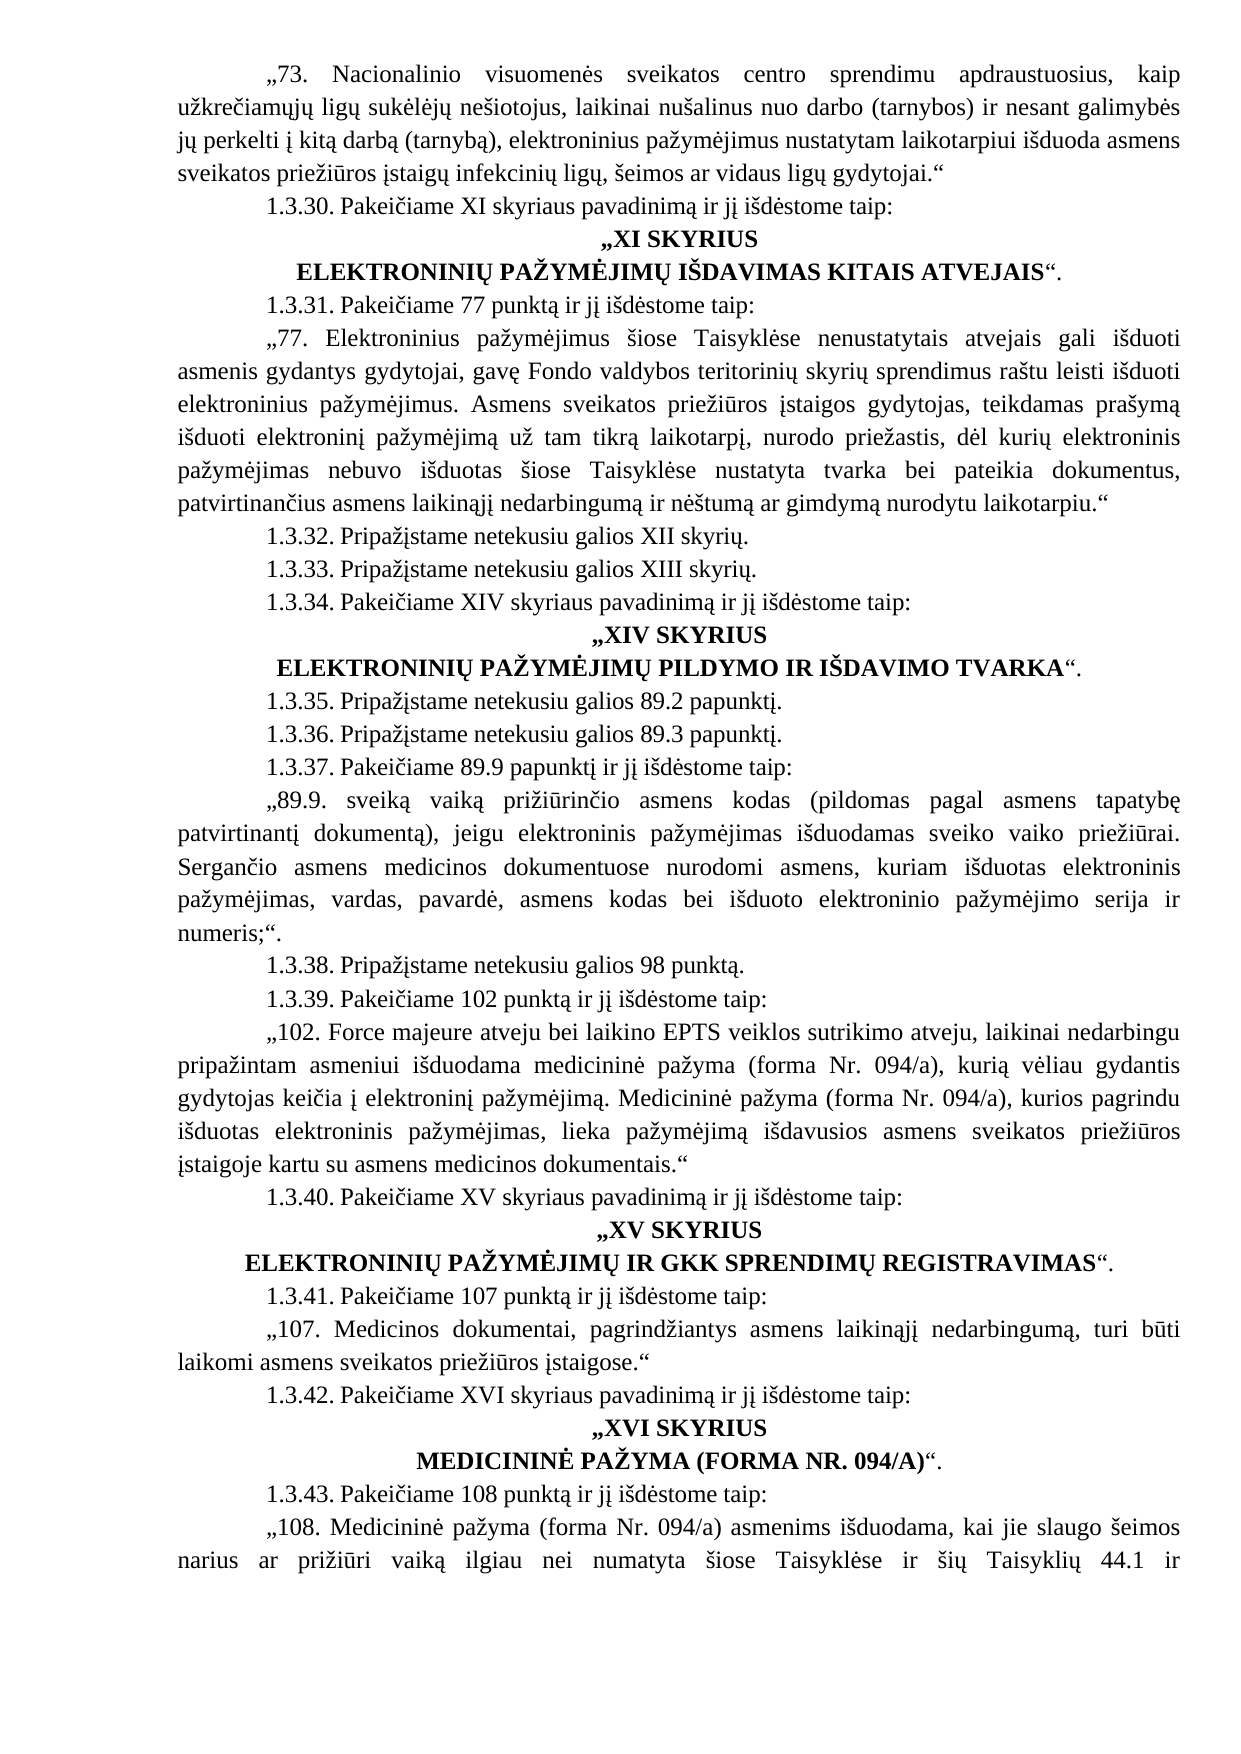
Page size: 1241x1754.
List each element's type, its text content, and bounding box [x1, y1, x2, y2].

text „XVI SKYRIUS [177, 1413, 1181, 1442]
text 1.3.40. Pakeičiame XV skyriaus pavadinimą ir jį išdėstome taip: [177, 1182, 1181, 1211]
text „73. Nacionalinio visuomenės sveikatos centro sprendimu apdraustuosius, kaip užkrečiamųjų ligų sukėlėjų nešiotojus, laikinai nušalinus nuo darbo (tarnybos) ir nesant galimybės jų perkelti į kitą darbą (tarnybą), elektroninius pažymėjimus nustatytam laikotarpiui išduoda asmens sveikatos priežiūros įstaigų infekcinių ligų, šeimos ar vidaus ligų gydytojai.“ [177, 59, 1181, 187]
text 1.3.32. Pripažįstame netekusiu galios XII skyrių. [177, 521, 1181, 550]
text „89.9. sveiką vaiką prižiūrinčio asmens kodas (pildomas pagal asmens tapatybę patvirtinantį dokumentą), jeigu elektroninis pažymėjimas išduodamas sveiko vaiko priežiūrai. Sergančio asmens medicinos dokumentuose nurodomi asmens, kuriam išduotas elektroninis pažymėjimas, vardas, pavardė, asmens kodas bei išduoto elektroninio pažymėjimo serija ir numeris;“. [177, 786, 1181, 946]
text 1.3.30. Pakeičiame XI skyriaus pavadinimą ir jį išdėstome taip: [177, 191, 1181, 220]
text „77. Elektroninius pažymėjimus šiose Taisyklėse nenustatytais atvejais gali išduoti asmenis gydantys gydytojai, gavę Fondo valdybos teritorinių skyrių sprendimus raštu leisti išduoti elektroninius pažymėjimus. Asmens sveikatos priežiūros įstaigos gydytojas, teikdamas prašymą išduoti elektroninį pažymėjimą už tam tikrą laikotarpį, nurodo priežastis, dėl kurių elektroninis pažymėjimas nebuvo išduotas šiose Taisyklėse nustatyta tvarka bei pateikia dokumentus, patvirtinančius asmens laikinąjį nedarbingumą ir nėštumą ar gimdymą nurodytu laikotarpiu.“ [177, 323, 1181, 517]
text 1.3.37. Pakeičiame 89.9 papunktį ir jį išdėstome taip: [177, 752, 1181, 781]
text „107. Medicinos dokumentai, pagrindžiantys asmens laikinąjį nedarbingumą, turi būti laikomi asmens sveikatos priežiūros įstaigose.“ [177, 1314, 1181, 1376]
text „XIV SKYRIUS [177, 620, 1181, 649]
text 1.3.33. Pripažįstame netekusiu galios XIII skyrių. [177, 554, 1181, 583]
text 1.3.41. Pakeičiame 107 punktą ir jį išdėstome taip: [177, 1281, 1181, 1309]
text 1.3.31. Pakeičiame 77 punktą ir jį išdėstome taip: [177, 290, 1181, 319]
text „108. Medicininė pažyma (forma Nr. 094/a) asmenims išduodama, kai jie slaugo šeimos narius ar prižiūri vaiką ilgiau nei numatyta šiose Taisyklėse ir šių Taisyklių 44.1 ir [177, 1512, 1181, 1574]
text „XI SKYRIUS [177, 224, 1181, 253]
text 1.3.43. Pakeičiame 108 punktą ir jį išdėstome taip: [177, 1479, 1181, 1508]
text 1.3.42. Pakeičiame XVI skyriaus pavadinimą ir jį išdėstome taip: [177, 1380, 1181, 1409]
text ELEKTRONINIŲ PAŽYMĖJIMŲ IŠDAVIMAS KITAIS ATVEJAIS“. [177, 257, 1181, 286]
text 1.3.36. Pripažįstame netekusiu galios 89.3 papunktį. [177, 719, 1181, 748]
text 1.3.39. Pakeičiame 102 punktą ir jį išdėstome taip: [177, 984, 1181, 1012]
text 1.3.38. Pripažįstame netekusiu galios 98 punktą. [177, 951, 1181, 979]
text MEDICININĖ PAŽYMA (FORMA NR. 094/A)“. [177, 1446, 1181, 1475]
text 1.3.34. Pakeičiame XIV skyriaus pavadinimą ir jį išdėstome taip: [177, 587, 1181, 616]
text „102. Force majeure atveju bei laikino EPTS veiklos sutrikimo atveju, laikinai nedarbingu pripažintam asmeniui išduodama medicininė pažyma (forma Nr. 094/a), kurią vėliau gydantis gydytojas keičia į elektroninį pažymėjimą. Medicininė pažyma (forma Nr. 094/a), kurios pagrindu išduotas elektroninis pažymėjimas, lieka pažymėjimą išdavusios asmens sveikatos priežiūros įstaigoje kartu su asmens medicinos dokumentais.“ [177, 1017, 1181, 1177]
text ELEKTRONINIŲ PAŽYMĖJIMŲ PILDYMO IR IŠDAVIMO TVARKA“. [177, 653, 1181, 682]
text „XV SKYRIUS [177, 1215, 1181, 1243]
text ELEKTRONINIŲ PAŽYMĖJIMŲ IR GKK SPRENDIMŲ REGISTRAVIMAS“. [177, 1248, 1181, 1277]
text 1.3.35. Pripažįstame netekusiu galios 89.2 papunktį. [177, 686, 1181, 715]
